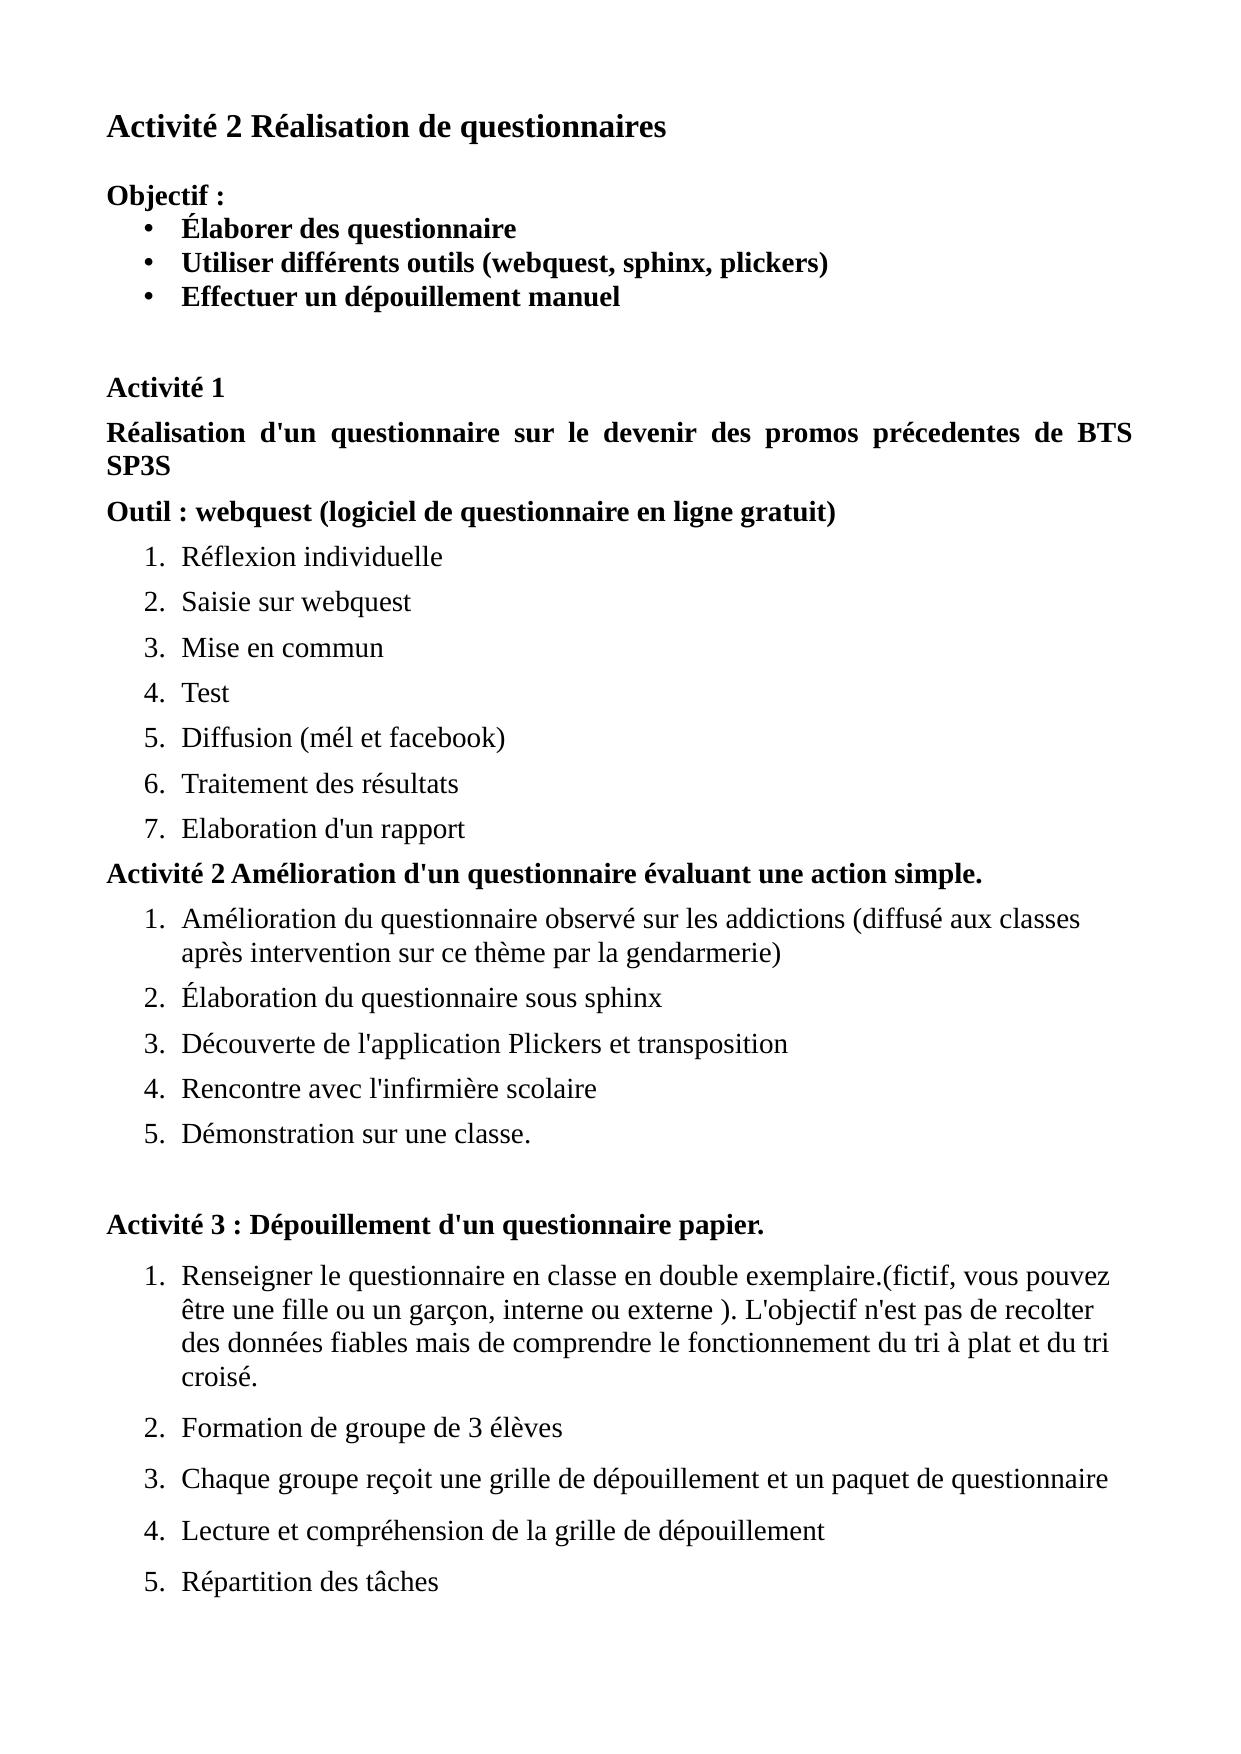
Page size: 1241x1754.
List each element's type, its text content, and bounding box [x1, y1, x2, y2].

list Utiliser différents outils (webquest, sphinx, plickers) [144, 245, 1134, 279]
list Formation de groupe de 3 élèves [144, 1410, 1134, 1444]
text Outil : webquest (logiciel de questionnaire en ligne gratuit) [106, 494, 1134, 527]
list Démonstration sur une classe. [144, 1116, 1134, 1150]
list Renseigner le questionnaire en classe en double exemplaire.(fictif, vous pouvez être une fille ou un garçon, interne ou externe ). L'objectif n'est pas de recolter des données fiables mais de comprendre le fonctionnement du tri à plat et du tri croisé. [144, 1258, 1134, 1392]
list Répartition des tâches [144, 1564, 1134, 1597]
list Saisie sur webquest [144, 584, 1134, 618]
list Rencontre avec l'infirmière scolaire [144, 1071, 1134, 1105]
list Chaque groupe reçoit une grille de dépouillement et un paquet de questionnaire [144, 1461, 1134, 1495]
text Activité 1 [106, 370, 1134, 403]
list Lecture et compréhension de la grille de dépouillement [144, 1513, 1134, 1546]
list Mise en commun [144, 630, 1134, 663]
text Activité 2 Réalisation de questionnaires [106, 106, 1134, 144]
text Activité 2 Amélioration d'un questionnaire évaluant une action simple. [106, 856, 1134, 890]
list Elaboration d'un rapport [144, 811, 1134, 844]
text Réalisation d'un questionnaire sur le devenir des promos précedentes de BTS SP3S [106, 415, 1134, 482]
list Élaboration du questionnaire sous sphinx [144, 981, 1134, 1014]
list Effectuer un dépouillement manuel [144, 279, 1134, 313]
list Élaborer des questionnaire [144, 212, 1134, 245]
list Amélioration du questionnaire observé sur les addictions (diffusé aux classes après intervention sur ce thème par la gendarmerie) [144, 902, 1134, 969]
list Réflexion individuelle [144, 539, 1134, 573]
list Test [144, 675, 1134, 709]
list Activité 3 : Dépouillement d'un questionnaire papier. [106, 1207, 1134, 1241]
text Objectif : [106, 178, 1134, 212]
list Traitement des résultats [144, 766, 1134, 799]
list Découverte de l'application Plickers et transposition [144, 1026, 1134, 1059]
list Diffusion (mél et facebook) [144, 720, 1134, 754]
